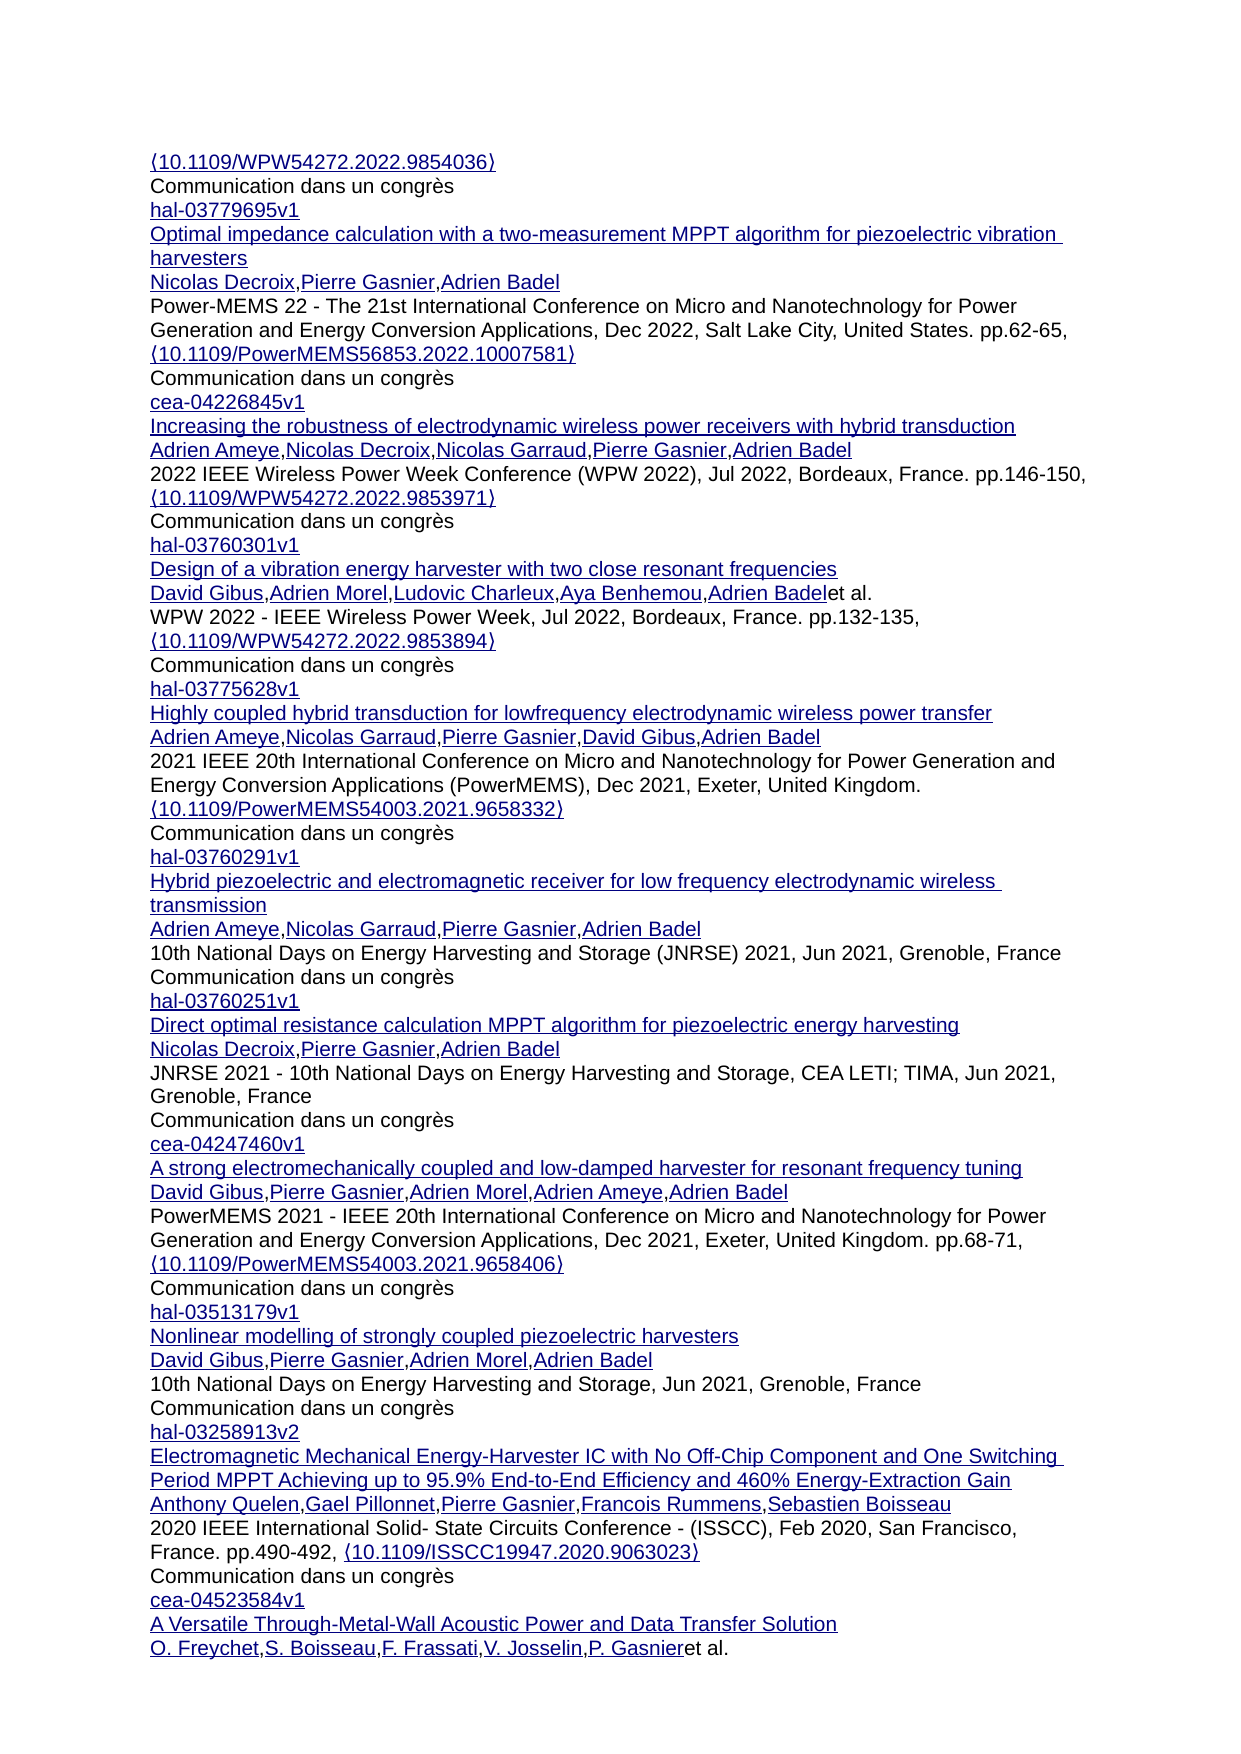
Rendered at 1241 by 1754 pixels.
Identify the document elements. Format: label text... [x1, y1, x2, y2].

table_cell Electromagnetic Mechanical Energy-Harvester IC with No Off-Chip Component and One Switching Period MPPT Achieving up to 95.9% End-to-End Efficiency and 460% Energy-Extraction Gain Anthony Quelen,Gael Pillonnet,Pierre Gasnier,Francois Rummens,Sebastien Boisseau 2020 IEEE International Solid- State Circuits Conference - (ISSCC), Feb 2020, San Francisco, France. pp.490-492, ⟨10.1109/ISSCC19947.2020.9063023⟩ Communication dans un congrès cea-04523584v1 [150, 1444, 1090, 1611]
table_cell Optimal impedance calculation with a two-measurement MPPT algorithm for piezoelectric vibration harvesters Nicolas Decroix,Pierre Gasnier,Adrien Badel Power-MEMS 22 - The 21st International Conference on Micro and Nanotechnology for Power Generation and Energy Conversion Applications, Dec 2022, Salt Lake City, United States. pp.62-65, ⟨10.1109/PowerMEMS56853.2022.10007581⟩ Communication dans un congrès cea-04226845v1 [150, 222, 1090, 413]
table_cell A strong electromechanically coupled and low-damped harvester for resonant frequency tuning David Gibus,Pierre Gasnier,Adrien Morel,Adrien Ameye,Adrien Badel PowerMEMS 2021 - IEEE 20th International Conference on Micro and Nanotechnology for Power Generation and Energy Conversion Applications, Dec 2021, Exeter, United Kingdom. pp.68-71, ⟨10.1109/PowerMEMS54003.2021.9658406⟩ Communication dans un congrès hal-03513179v1 [150, 1156, 1090, 1324]
table_cell Design of a vibration energy harvester with two close resonant frequencies David Gibus,Adrien Morel,Ludovic Charleux,Aya Benhemou,Adrien Badelet al. WPW 2022 - IEEE Wireless Power Week, Jul 2022, Bordeaux, France. pp.132-135, ⟨10.1109/WPW54272.2022.9853894⟩ Communication dans un congrès hal-03775628v1 [150, 557, 1090, 701]
table_cell Direct optimal resistance calculation MPPT algorithm for piezoelectric energy harvesting Nicolas Decroix,Pierre Gasnier,Adrien Badel JNRSE 2021 - 10th National Days on Energy Harvesting and Storage, CEA LETI; TIMA, Jun 2021, Grenoble, France Communication dans un congrès cea-04247460v1 [150, 1013, 1090, 1156]
table_cell Nonlinear modelling of strongly coupled piezoelectric harvesters David Gibus,Pierre Gasnier,Adrien Morel,Adrien Badel 10th National Days on Energy Harvesting and Storage, Jun 2021, Grenoble, France Communication dans un congrès hal-03258913v2 [150, 1324, 1090, 1444]
table_cell Increasing the robustness of electrodynamic wireless power receivers with hybrid transduction Adrien Ameye,Nicolas Decroix,Nicolas Garraud,Pierre Gasnier,Adrien Badel 2022 IEEE Wireless Power Week Conference (WPW 2022), Jul 2022, Bordeaux, France. pp.146-150, ⟨10.1109/WPW54272.2022.9853971⟩ Communication dans un congrès hal-03760301v1 [150, 414, 1090, 557]
table_cell A Versatile Through-Metal-Wall Acoustic Power and Data Transfer Solution O. Freychet,S. Boisseau,F. Frassati,V. Josselin,P. Gasnieret al. [150, 1611, 1090, 1659]
table_cell Hybrid piezoelectric and electromagnetic receiver for low frequency electrodynamic wireless transmission Adrien Ameye,Nicolas Garraud,Pierre Gasnier,Adrien Badel 10th National Days on Energy Harvesting and Storage (JNRSE) 2021, Jun 2021, Grenoble, France Communication dans un congrès hal-03760251v1 [150, 869, 1090, 1012]
table_cell ⟨10.1109/WPW54272.2022.9854036⟩ Communication dans un congrès hal-03779695v1 [150, 150, 1090, 222]
table_cell Highly coupled hybrid transduction for lowfrequency electrodynamic wireless power transfer Adrien Ameye,Nicolas Garraud,Pierre Gasnier,David Gibus,Adrien Badel 2021 IEEE 20th International Conference on Micro and Nanotechnology for Power Generation and Energy Conversion Applications (PowerMEMS), Dec 2021, Exeter, United Kingdom. ⟨10.1109/PowerMEMS54003.2021.9658332⟩ Communication dans un congrès hal-03760291v1 [150, 701, 1090, 869]
